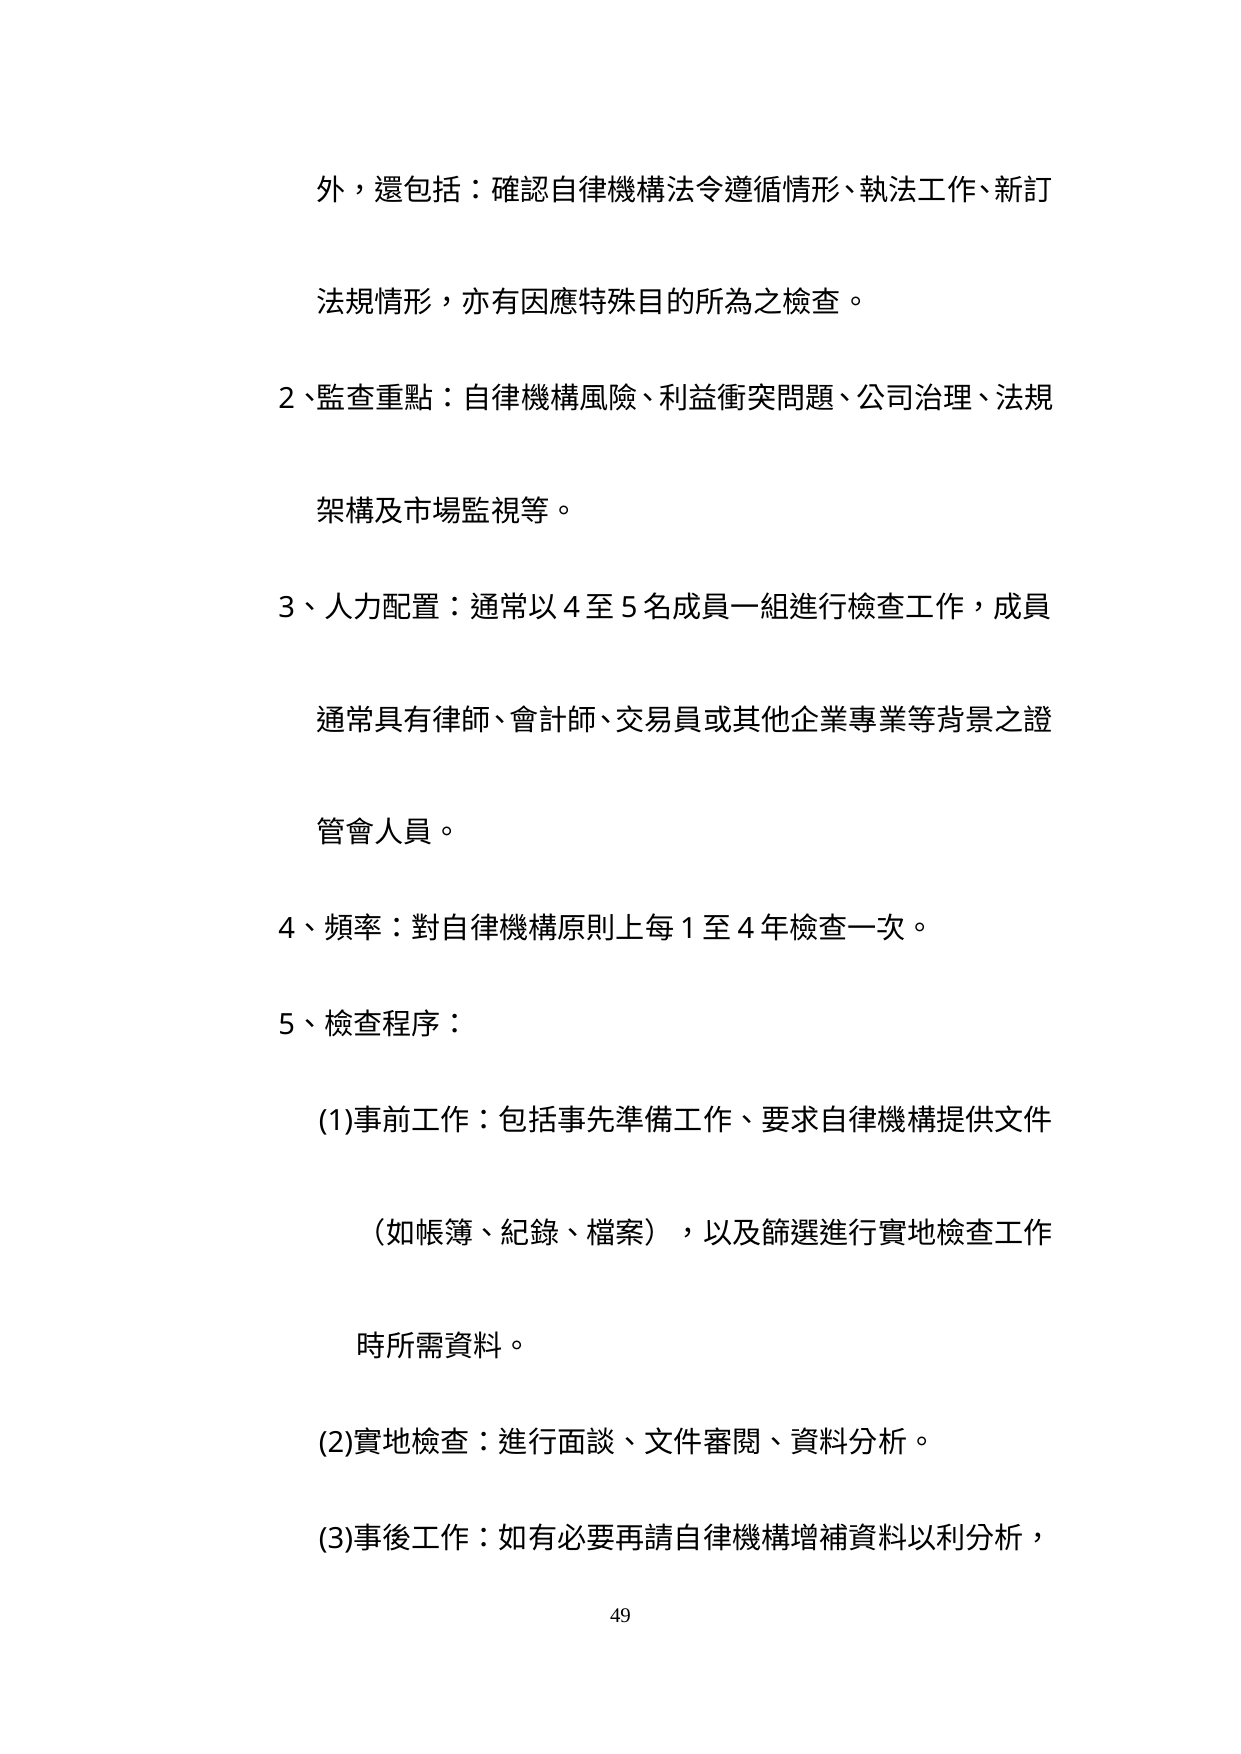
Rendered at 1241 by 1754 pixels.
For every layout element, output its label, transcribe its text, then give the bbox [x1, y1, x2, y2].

text 外，還包括：確認自律機構法令遵循情形、執法工作、新訂法規情形，亦有因應特殊目的所為之檢查。 [278, 150, 1053, 337]
text (2)實地檢查：進行面談、文件審閱、資料分析。 [319, 1402, 1053, 1477]
text 3、人力配置：通常以4至5名成員一組進行檢查工作，成員通常具有律師、會計師、交易員或其他企業專業等背景之證管會人員。 [278, 567, 1053, 867]
text (1)事前工作：包括事先準備工作、要求自律機構提供文件（如帳簿、紀錄、檔案），以及篩選進行實地檢查工作時所需資料。 [319, 1081, 1053, 1381]
text (3)事後工作：如有必要再請自律機構增補資料以利分析， [319, 1498, 1053, 1573]
text 4、頻率：對自律機構原則上每1至4年檢查一次。 [278, 888, 1053, 963]
text 5、檢查程序： [278, 984, 1053, 1059]
text 2、監查重點：自律機構風險、利益衝突問題、公司治理、法規架構及市場監視等。 [278, 359, 1053, 546]
